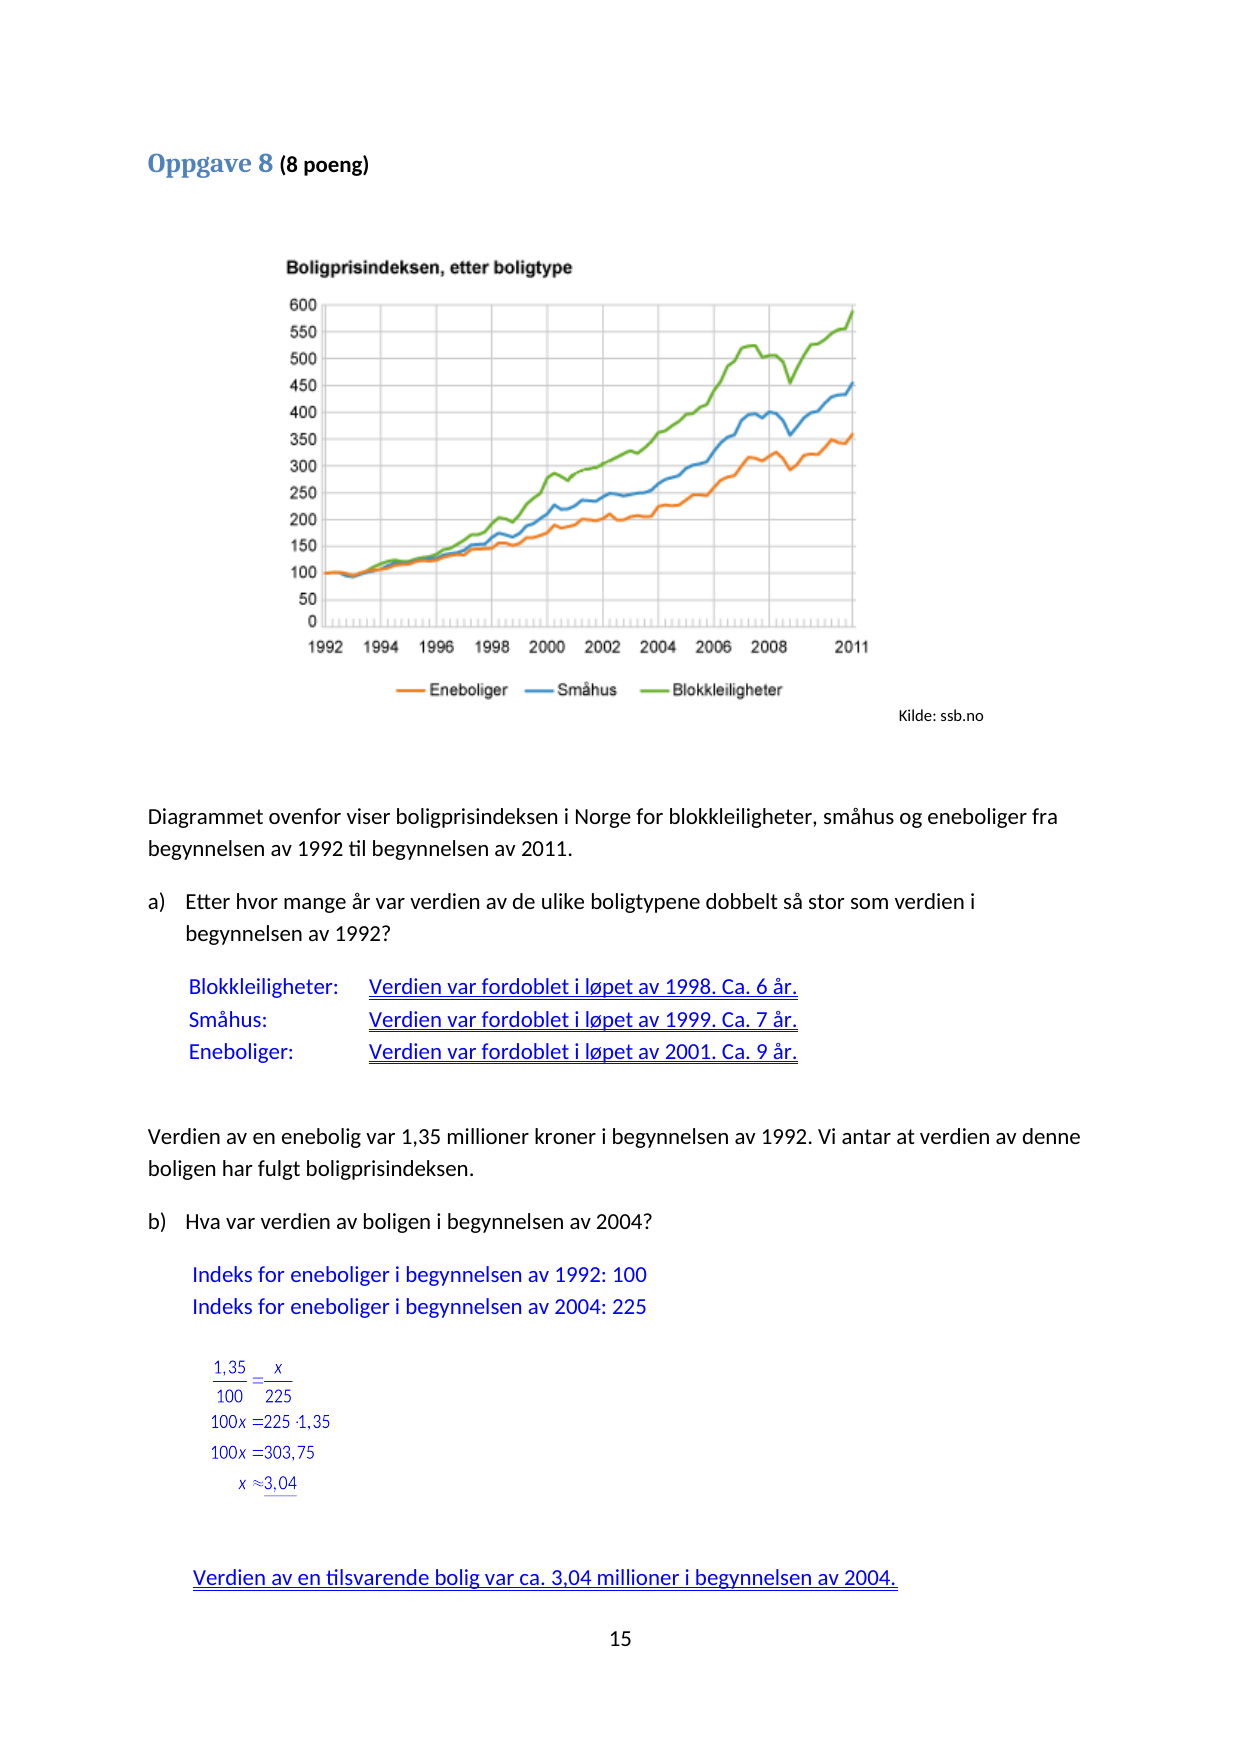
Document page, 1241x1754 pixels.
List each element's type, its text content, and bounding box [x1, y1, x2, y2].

table_header Diagrammet ovenfor viser boligprisindeksen i Norge for blokkleiligheter, småhus og eneboliger fra begynnelsen av 1992 til begynnelsen av 2011. Etter hvor mange år var verdien av de ulike boligtypene dobbelt så stor som verdien i begynnelsen av 1992? Blokkleiligheter: Verdien var fordoblet i løpet av 1998. Ca. 6 år. Småhus: Verdien var fordoblet i løpet av 1999. Ca. 7 år. Eneboliger: Verdien var fordoblet i løpet av 2001. Ca. 9 år. Verdien av en enebolig var 1,35 millioner kroner i begynnelsen av 1992. Vi antar at verdien av denne boligen har fulgt boligprisindeksen. Hva var verdien av boligen i begynnelsen av 2004? Indeks for eneboliger i begynnelsen av 1992: 100 Indeks for eneboliger i begynnelsen av 2004: 225 Verdien av en tilsvarende bolig var ca. 3,04 millioner i begynnelsen av 2004. Hva ville indeksen for eneboliger vært i begynnelsen av 1992 dersom vi hadde brukt 1998 som basisår? Diagrammet viser: 1998: Indeks 150 1992: Indeks 100 Hvis vi setter 1998 som basisår: 1998: Indeks 100 1992: Indeks Indeksen for eneboliger ville vært ca. 66,7. Er det riktig å si at verdien av en blokkleilighet steg med omtrent dobbelt så mye som verdien av en enebolig de ti første årene etter 1992? Begrunn svaret ditt. Indeksen for en enebolig steg fra 100 til 200 de ti første årene etter 1992, altså en endring på 100. Indeksen for en blokkleilighet steg fra 100 til 300 i samme periode, altså en endring på 200. Indeksen for en blokkleilighet steg altså med dobbelt så mye som indeksen for en enebolig. Verdien av en blokkleilighet steg likevel sannsynligvis ikke med dobbelt så mye som verdien av en enebolig, fordi de to ulike boligtypene antakelig hadde ulik verdi i utgangspunktet. [136, 802, 1107, 1595]
text Kilde: ssb.no [148, 240, 1093, 725]
subtitle Oppgave 8 (8 poeng) [148, 148, 1093, 214]
picture [273, 248, 883, 712]
